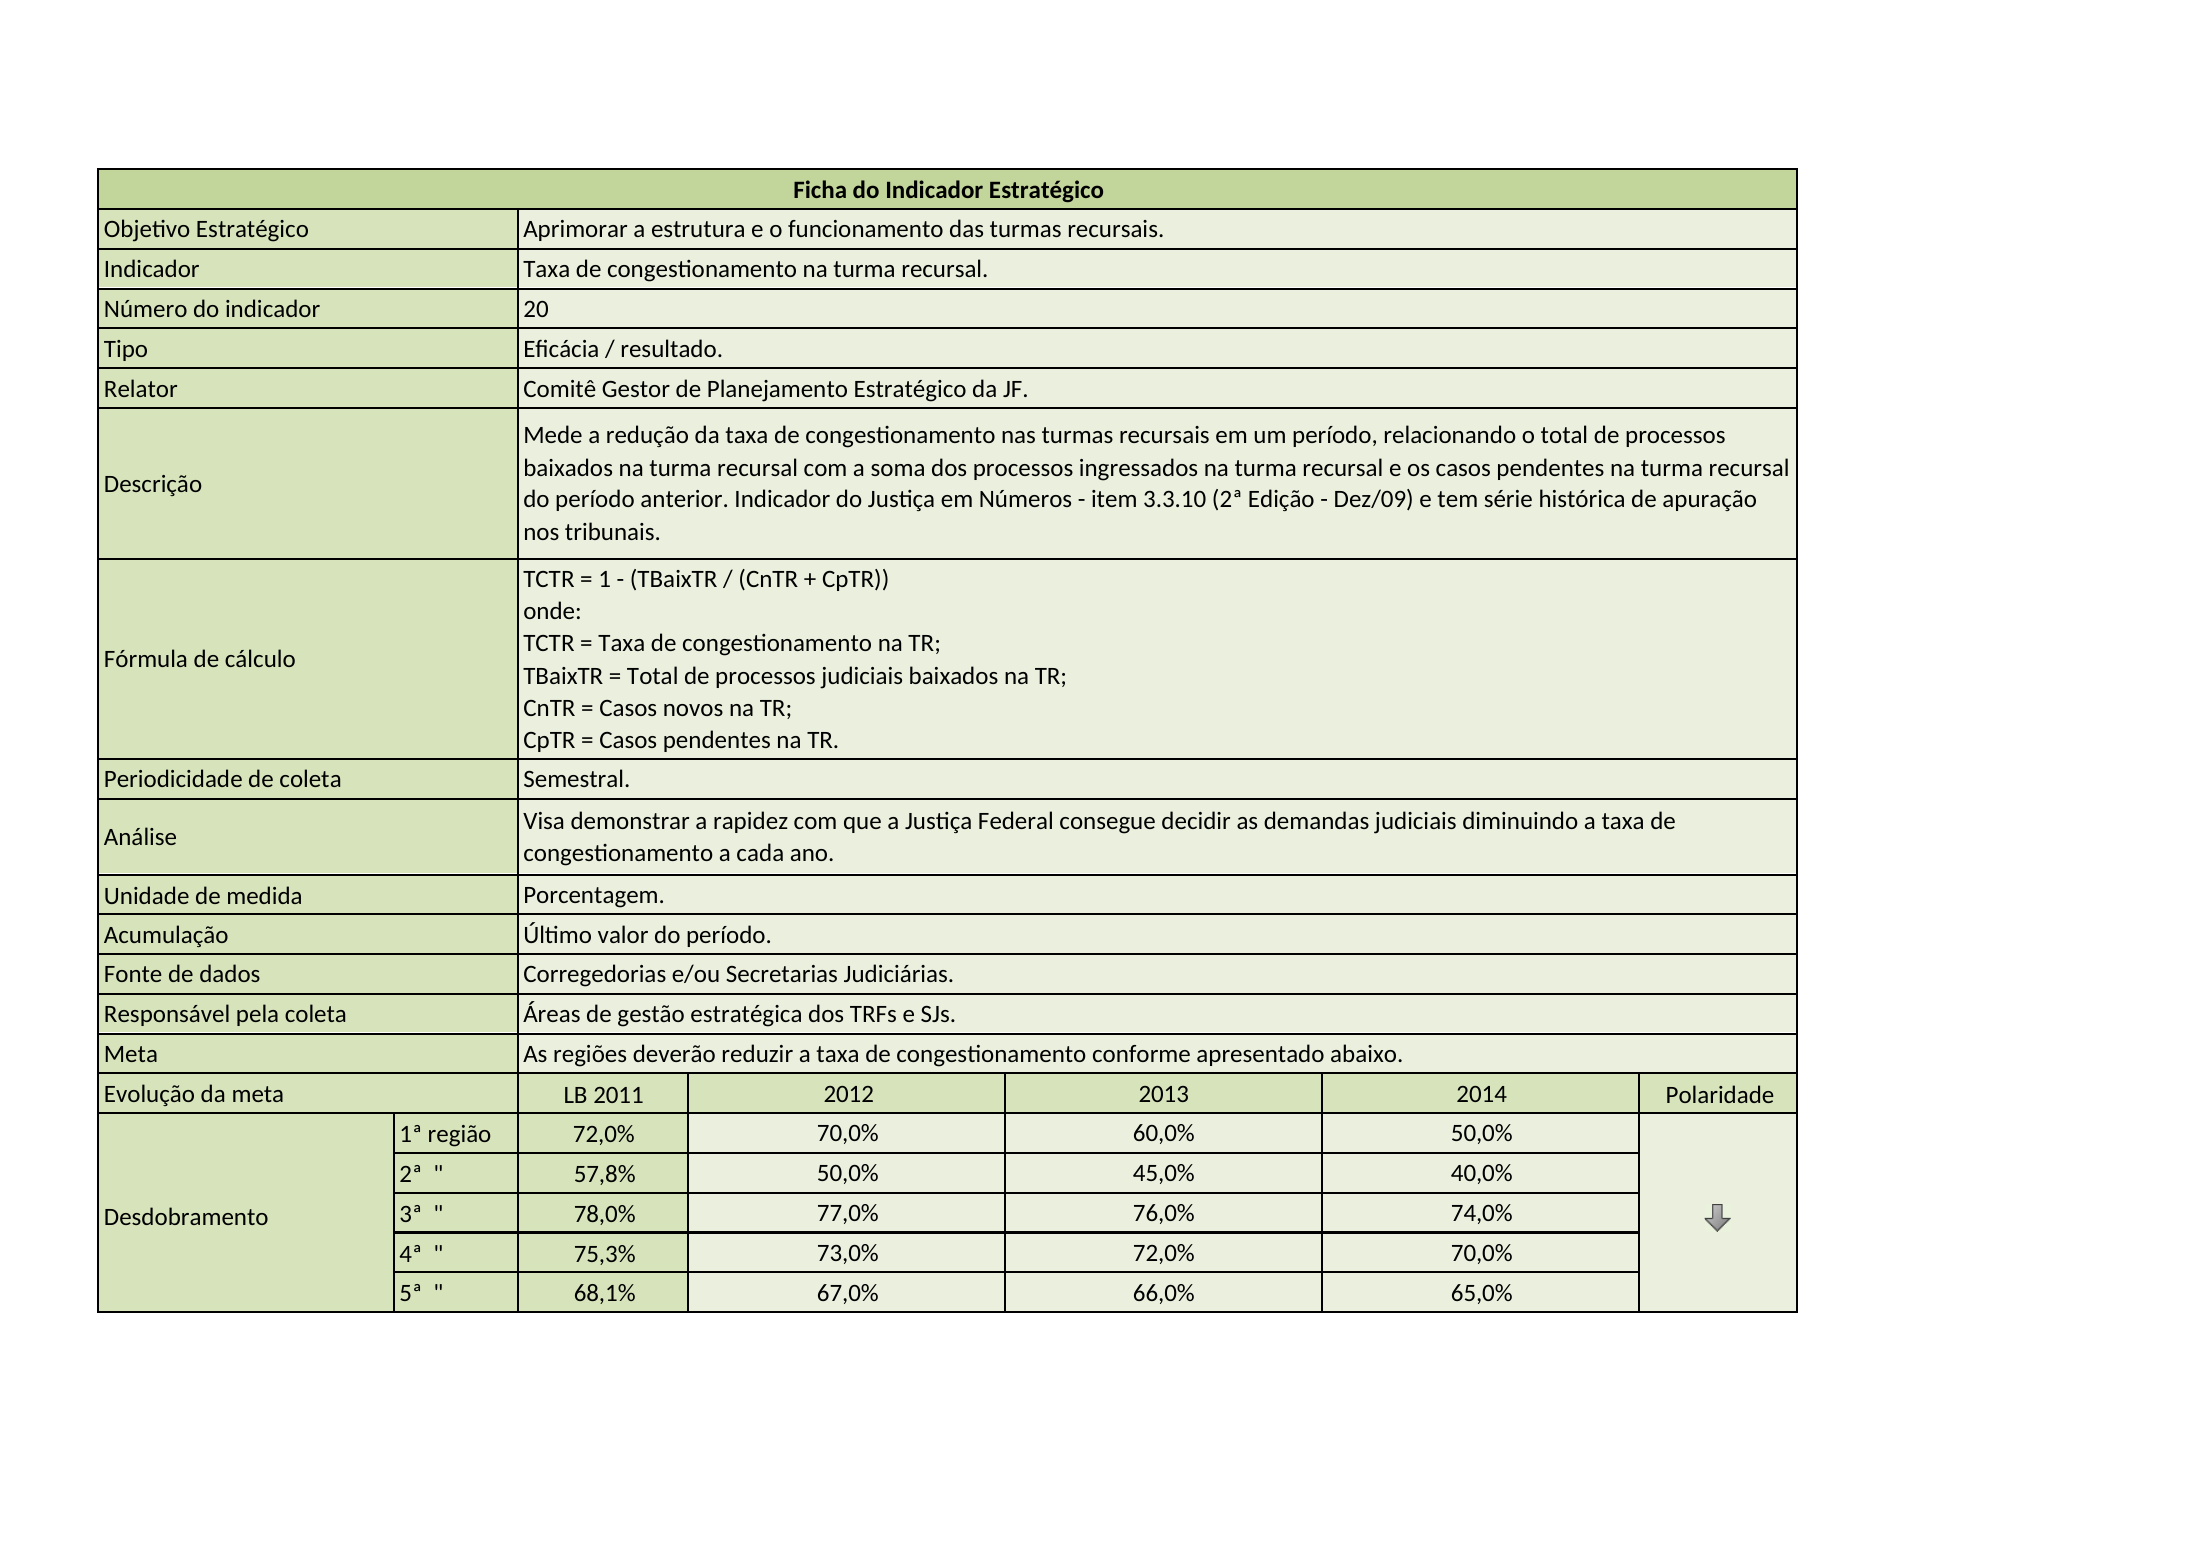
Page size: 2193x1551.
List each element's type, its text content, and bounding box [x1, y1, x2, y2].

table_cell 66,0% [1006, 1273, 1321, 1311]
table_cell Tipo [99, 329, 517, 367]
table_cell 50,0% [689, 1154, 1004, 1192]
table_cell 74,0% [1323, 1194, 1638, 1231]
table_cell Fonte de dados [99, 955, 517, 993]
table_cell 72,0% [519, 1114, 687, 1152]
table_cell Desdobramento [99, 1114, 393, 1311]
table_cell 20 [519, 290, 1796, 327]
table_cell Relator [99, 369, 517, 407]
table_cell 77,0% [689, 1194, 1004, 1231]
table_cell Visa demonstrar a rapidez com que a Justiça Federal consegue decidir as demandas judiciais diminuindo a taxa de congestionamento a cada ano. [519, 800, 1796, 873]
table_cell 72,0% [1006, 1234, 1321, 1271]
table_cell 76,0% [1006, 1194, 1321, 1231]
table_cell Número do indicador [99, 290, 517, 327]
table_cell Taxa de congestionamento na turma recursal. [519, 250, 1796, 287]
table_cell TCTR = 1 - (TBaixTR / (CnTR + CpTR)) onde: TCTR = Taxa de congestionamento na TR; TBaixTR = Total de processos judiciais baixados na TR; CnTR = Casos novos na TR; CpTR = Casos pendentes na TR. [519, 560, 1796, 758]
table_cell 1ª região [395, 1114, 517, 1152]
table_cell LB 2011 [519, 1074, 687, 1112]
table_cell 78,0% [519, 1194, 687, 1231]
table_header Ficha do Indicador Estratégico [99, 170, 1796, 208]
table_cell 40,0% [1323, 1154, 1638, 1192]
table_cell Último valor do período. [519, 915, 1796, 953]
table_cell 75,3% [519, 1234, 687, 1271]
table_cell 73,0% [689, 1234, 1004, 1271]
table_cell 5ª " [395, 1273, 517, 1311]
table_cell 3ª " [395, 1194, 517, 1231]
table_cell Aprimorar a estrutura e o funcionamento das turmas recursais. [519, 210, 1796, 248]
table_cell Áreas de gestão estratégica dos TRFs e SJs. [519, 995, 1796, 1032]
picture [1704, 1204, 1732, 1232]
table_cell 2013 [1006, 1074, 1321, 1112]
table_cell Corregedorias e/ou Secretarias Judiciárias. [519, 955, 1796, 993]
table_cell 60,0% [1006, 1114, 1321, 1152]
table_cell 57,8% [519, 1154, 687, 1192]
table_cell 2014 [1323, 1074, 1638, 1112]
table_cell Responsável pela coleta [99, 995, 517, 1032]
table_cell Unidade de medida [99, 876, 517, 913]
table_cell Indicador [99, 250, 517, 287]
table_cell Periodicidade de coleta [99, 760, 517, 798]
table_cell Porcentagem. [519, 876, 1796, 913]
table_cell Polaridade [1640, 1074, 1796, 1112]
table_cell 70,0% [1323, 1234, 1638, 1271]
table_cell 45,0% [1006, 1154, 1321, 1192]
table_cell 65,0% [1323, 1273, 1638, 1311]
table_cell Mede a redução da taxa de congestionamento nas turmas recursais em um período, relacionando o total de processos baixados na turma recursal com a soma dos processos ingressados na turma recursal e os casos pendentes na turma recursal do período anterior. Indicador do Justiça em Números - item 3.3.10 (2ª Edição - Dez/09) e tem série histórica de apuração nos tribunais. [519, 409, 1796, 558]
table_cell Descrição [99, 409, 517, 558]
table_cell 50,0% [1323, 1114, 1638, 1152]
table_cell 2ª " [395, 1154, 517, 1192]
table_cell Evolução da meta [99, 1074, 517, 1112]
table_cell Eficácia / resultado. [519, 329, 1796, 367]
table_cell 67,0% [689, 1273, 1004, 1311]
table_cell [1640, 1114, 1796, 1311]
table_cell Acumulação [99, 915, 517, 953]
table_cell 68,1% [519, 1273, 687, 1311]
table_cell Semestral. [519, 760, 1796, 798]
table_cell 4ª " [395, 1234, 517, 1271]
table_cell Comitê Gestor de Planejamento Estratégico da JF. [519, 369, 1796, 407]
table_cell Fórmula de cálculo [99, 560, 517, 758]
table_cell 2012 [689, 1074, 1004, 1112]
table_cell Objetivo Estratégico [99, 210, 517, 248]
table_cell Meta [99, 1035, 517, 1072]
table_cell 70,0% [689, 1114, 1004, 1152]
table_cell As regiões deverão reduzir a taxa de congestionamento conforme apresentado abaixo. [519, 1035, 1796, 1072]
table_cell Análise [99, 800, 517, 873]
